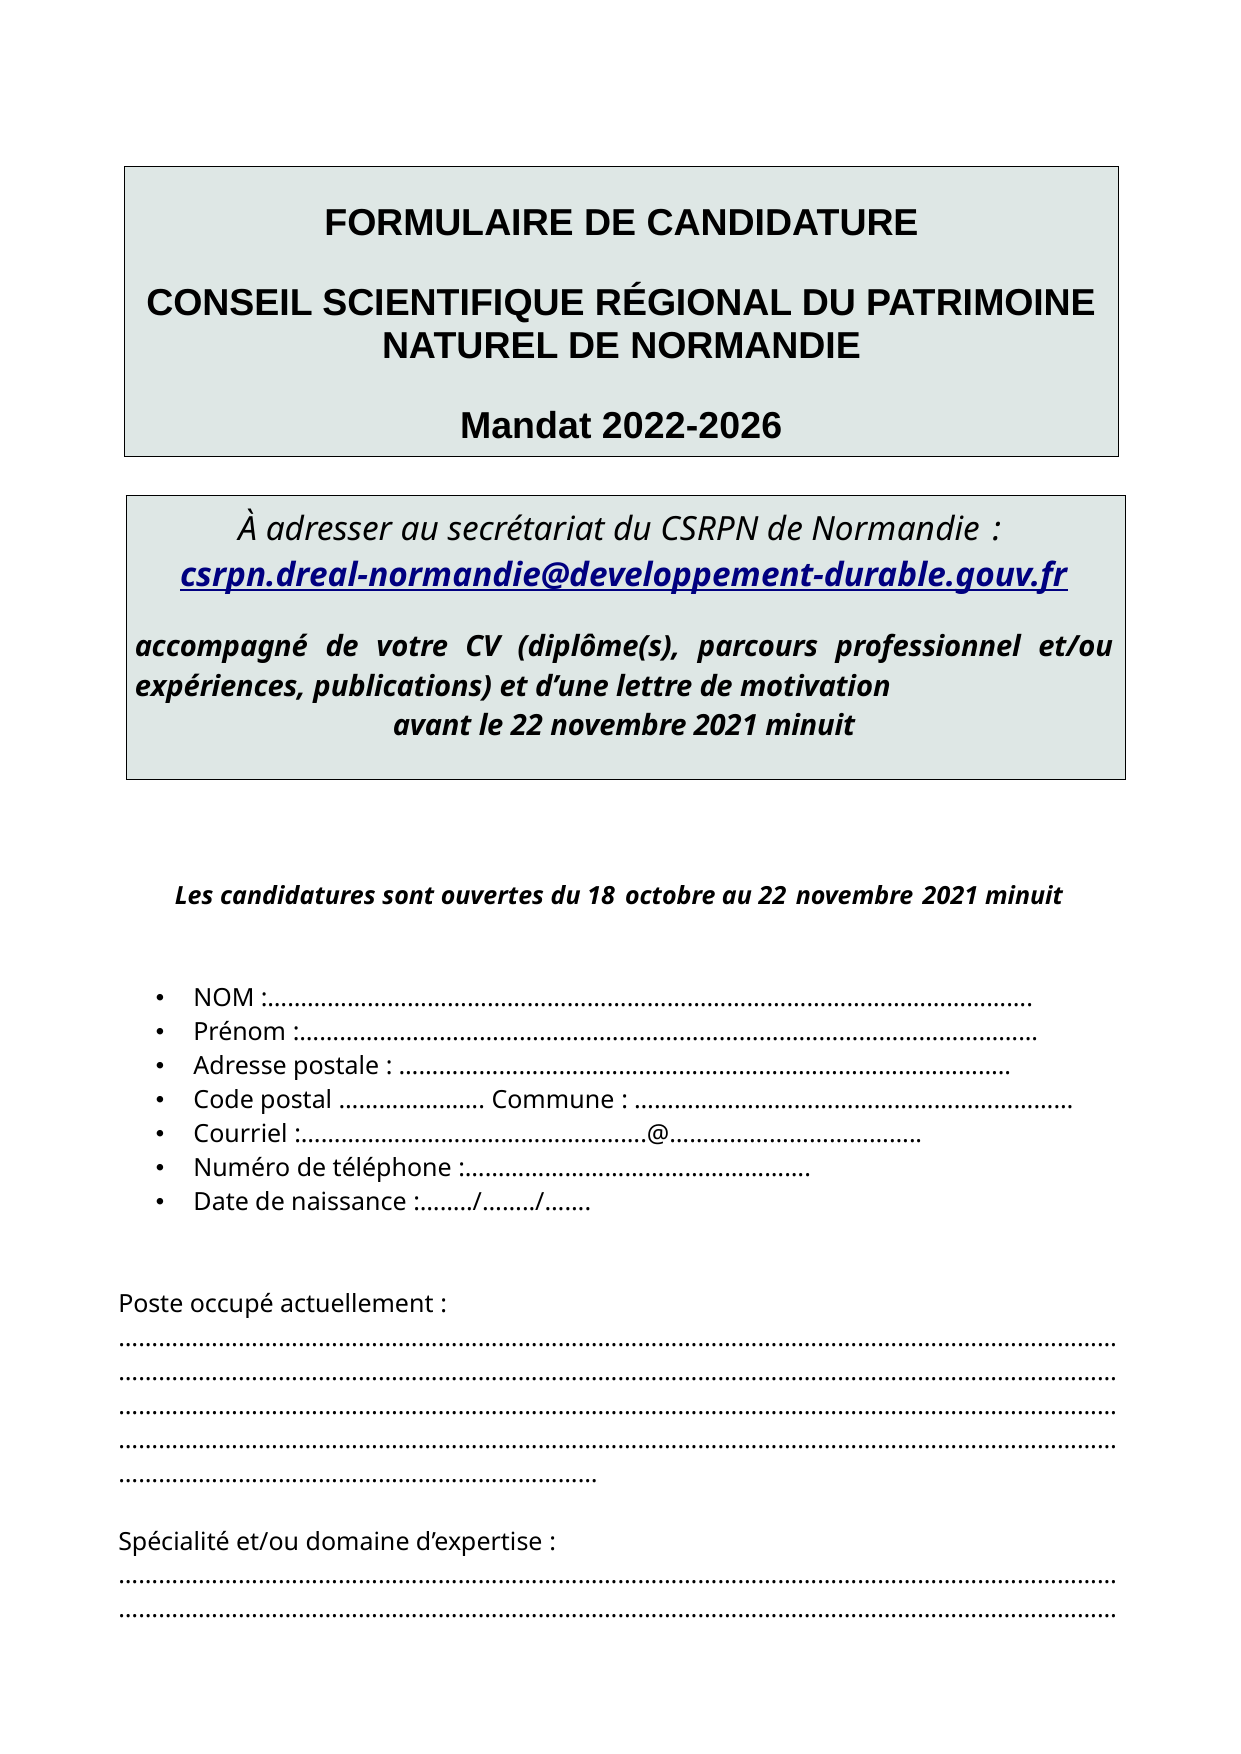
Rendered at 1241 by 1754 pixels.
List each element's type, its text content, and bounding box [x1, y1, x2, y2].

text avant le 22 novembre 2021 minuit [134, 704, 1117, 744]
text csrpn.dreal-normandie@developpement-durable.gouv.fr [134, 550, 1117, 596]
title CONSEIL SCIENTIFIQUE RÉGIONAL DU PATRIMOINE NATUREL DE NORMANDIE [133, 280, 1109, 366]
text Spécialité et/ou domaine d’expertise : [118, 1523, 1122, 1557]
title FORMULAIRE DE CANDIDATURE [133, 200, 1109, 243]
text Les candidatures sont ouvertes du 18 octobre au 22 novembre 2021 minuit [118, 878, 1122, 912]
list Date de naissance :……../……../……. [156, 1184, 1122, 1218]
list Adresse postale : ……………………………………………………………………………….. [156, 1048, 1122, 1082]
title Mandat 2022-2026 [133, 404, 1109, 447]
text À adresser au secrétariat du CSRPN de Normandie : [134, 504, 1117, 550]
text …………………………………………………………………………………………………………………………………………………………………………………………………………………………………………………………………………………………………………………………………………………………………………………………………………………………………………………………………………………………………………………………………………………………………………………………………………………… [118, 1320, 1122, 1489]
list Numéro de téléphone :……………………………………………. [156, 1150, 1122, 1184]
text ………………………………………………………………………………………………………………………………………………………………………………………………………………………………………………………………………… [118, 1557, 1122, 1625]
list Code postal …………………. Commune : ………………………………………………………… [156, 1082, 1122, 1116]
list Courriel :…………………………………………….@……………………………….. [156, 1116, 1122, 1150]
list NOM :……………………………………………………………………………………………………. [156, 980, 1122, 1014]
text Poste occupé actuellement : [118, 1286, 1122, 1320]
list Prénom :………………………………………………………………………………………………... [156, 1014, 1122, 1048]
text accompagné de votre CV (diplôme(s), parcours professionnel et/ou expériences, publications) et d’une lettre de motivation [134, 626, 1117, 704]
